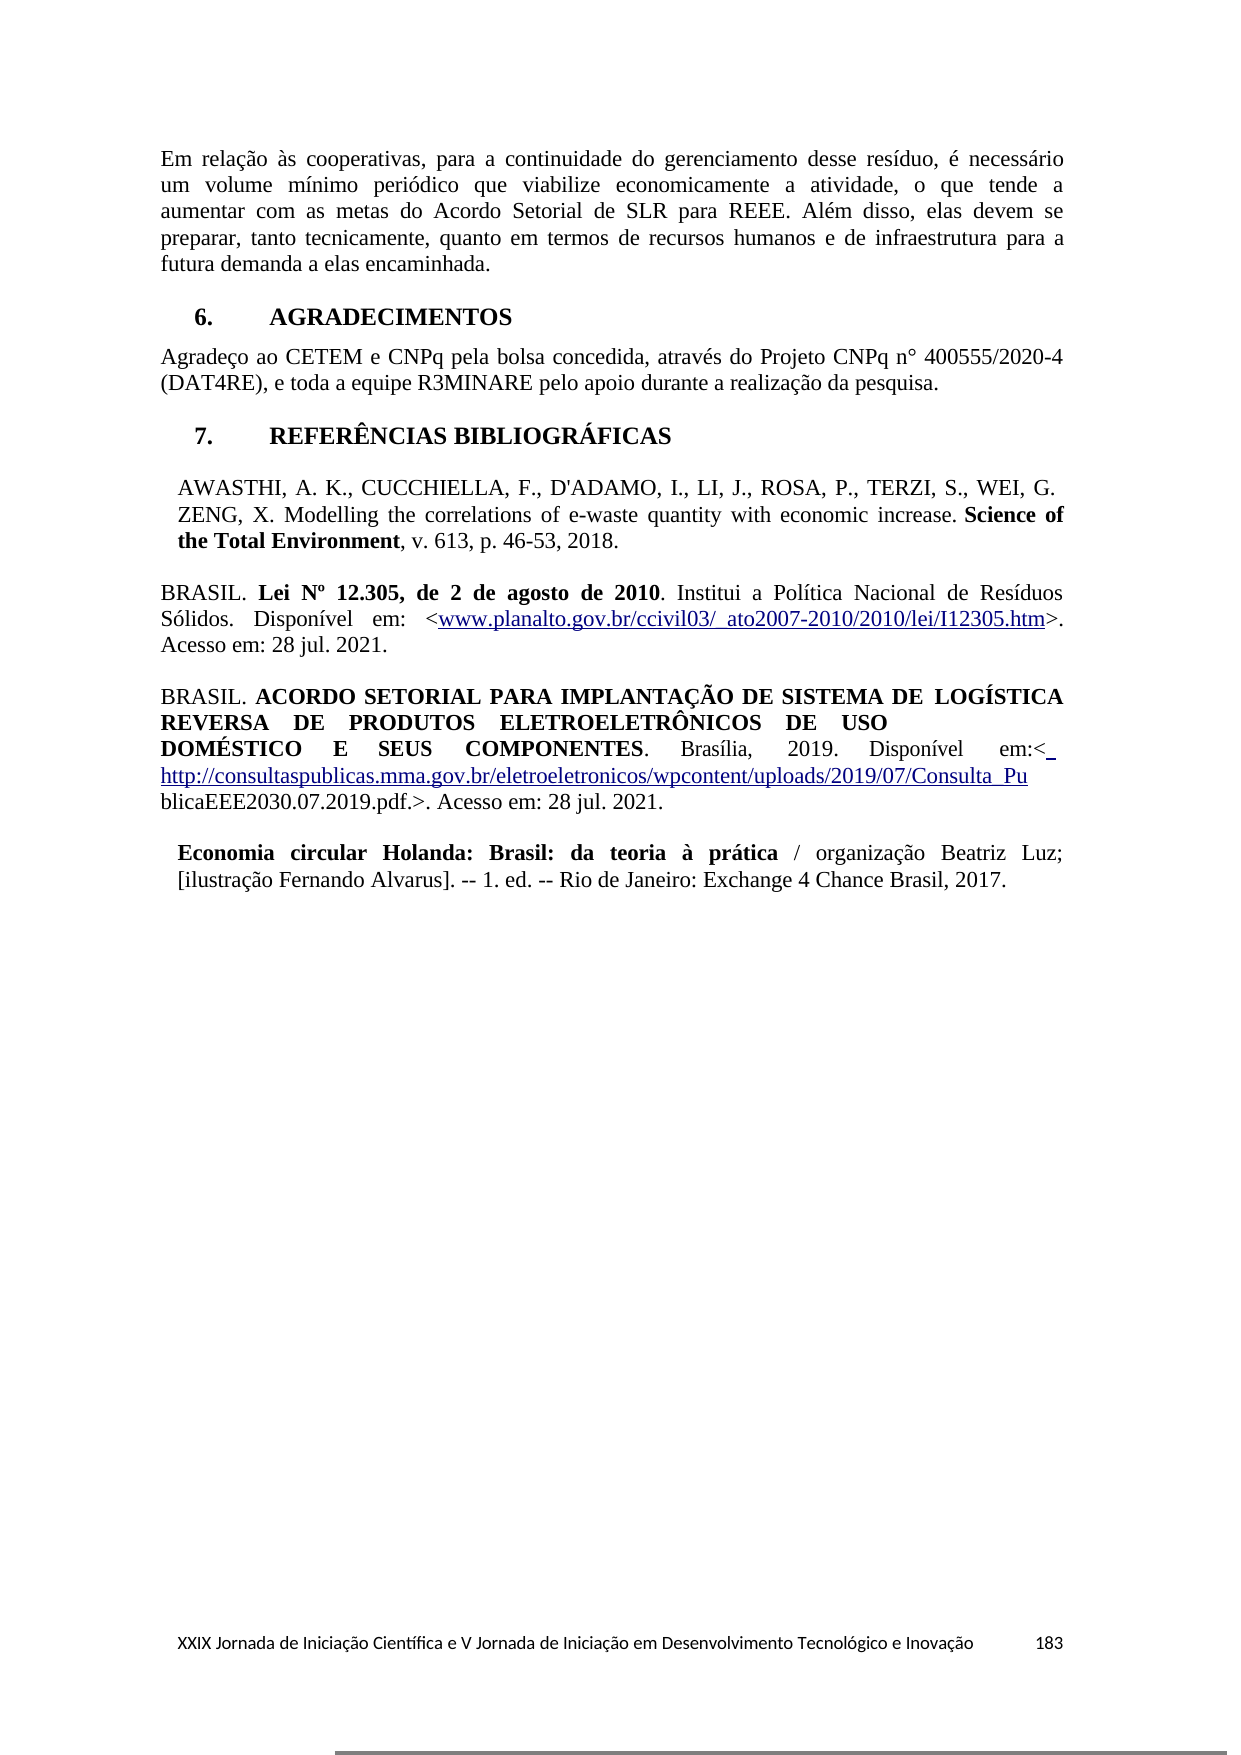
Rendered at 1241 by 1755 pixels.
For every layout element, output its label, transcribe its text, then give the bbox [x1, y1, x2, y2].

text BRASIL. Lei Nº 12.305, de 2 de agosto de 2010. Institui a Política Nacional de Resíduos Sólidos. Disponível em: <www.planalto.gov.br/ccivil03/_ato2007-2010/2010/lei/I12305.htm>. Acesso em: 28 jul. 2021. [160, 578, 1064, 658]
text Economia circular Holanda: Brasil: da teoria à prática / organização Beatriz Luz; [ilustração Fernando Alvarus]. -- 1. ed. -- Rio de Janeiro: Exchange 4 Chance Brasil, 2017. [177, 839, 1064, 892]
text DOMÉSTICO E SEUS COMPONENTES. Brasília, 2019. Disponível em:< http://consultaspublicas.mma.gov.br/eletroeletronicos/wpcontent/uploads/2019/07/Consulta_Pu blicaEEE2030.07.2019.pdf.>. Acesso em: 28 jul. 2021. [160, 736, 1064, 814]
text Em relação às cooperativas, para a continuidade do gerenciamento desse resíduo, é necessário um volume mínimo periódico que viabilize economicamente a atividade, o que tende a aumentar com as metas do Acordo Setorial de SLR para REEE. Além disso, elas devem se preparar, tanto tecnicamente, quanto em termos de recursos humanos e de infraestrutura para a futura demanda a elas encaminhada. [160, 145, 1064, 277]
list AGRADECIMENTOS [194, 302, 1082, 331]
text ZENG, X. Modelling the correlations of e-waste quantity with economic increase. Science of the Total Environment, v. 613, p. 46-53, 2018. [177, 501, 1064, 553]
text Agradeço ao CETEM e CNPq pela bolsa concedida, através do Projeto CNPq n° 400555/2020-4 (DAT4RE), e toda a equipe R3MINARE pelo apoio durante a realização da pesquisa. [160, 343, 1064, 396]
list REFERÊNCIAS BIBLIOGRÁFICAS [194, 421, 1082, 449]
subtitle BRASIL. ACORDO SETORIAL PARA IMPLANTAÇÃO DE SISTEMA DE LOGÍSTICA REVERSA DE PRODUTOS ELETROELETRÔNICOS DE USO [160, 683, 1063, 736]
text AWASTHI, A. K., CUCCHIELLA, F., D'ADAMO, I., LI, J., ROSA, P., TERZI, S., WEI, G. [177, 474, 1082, 501]
